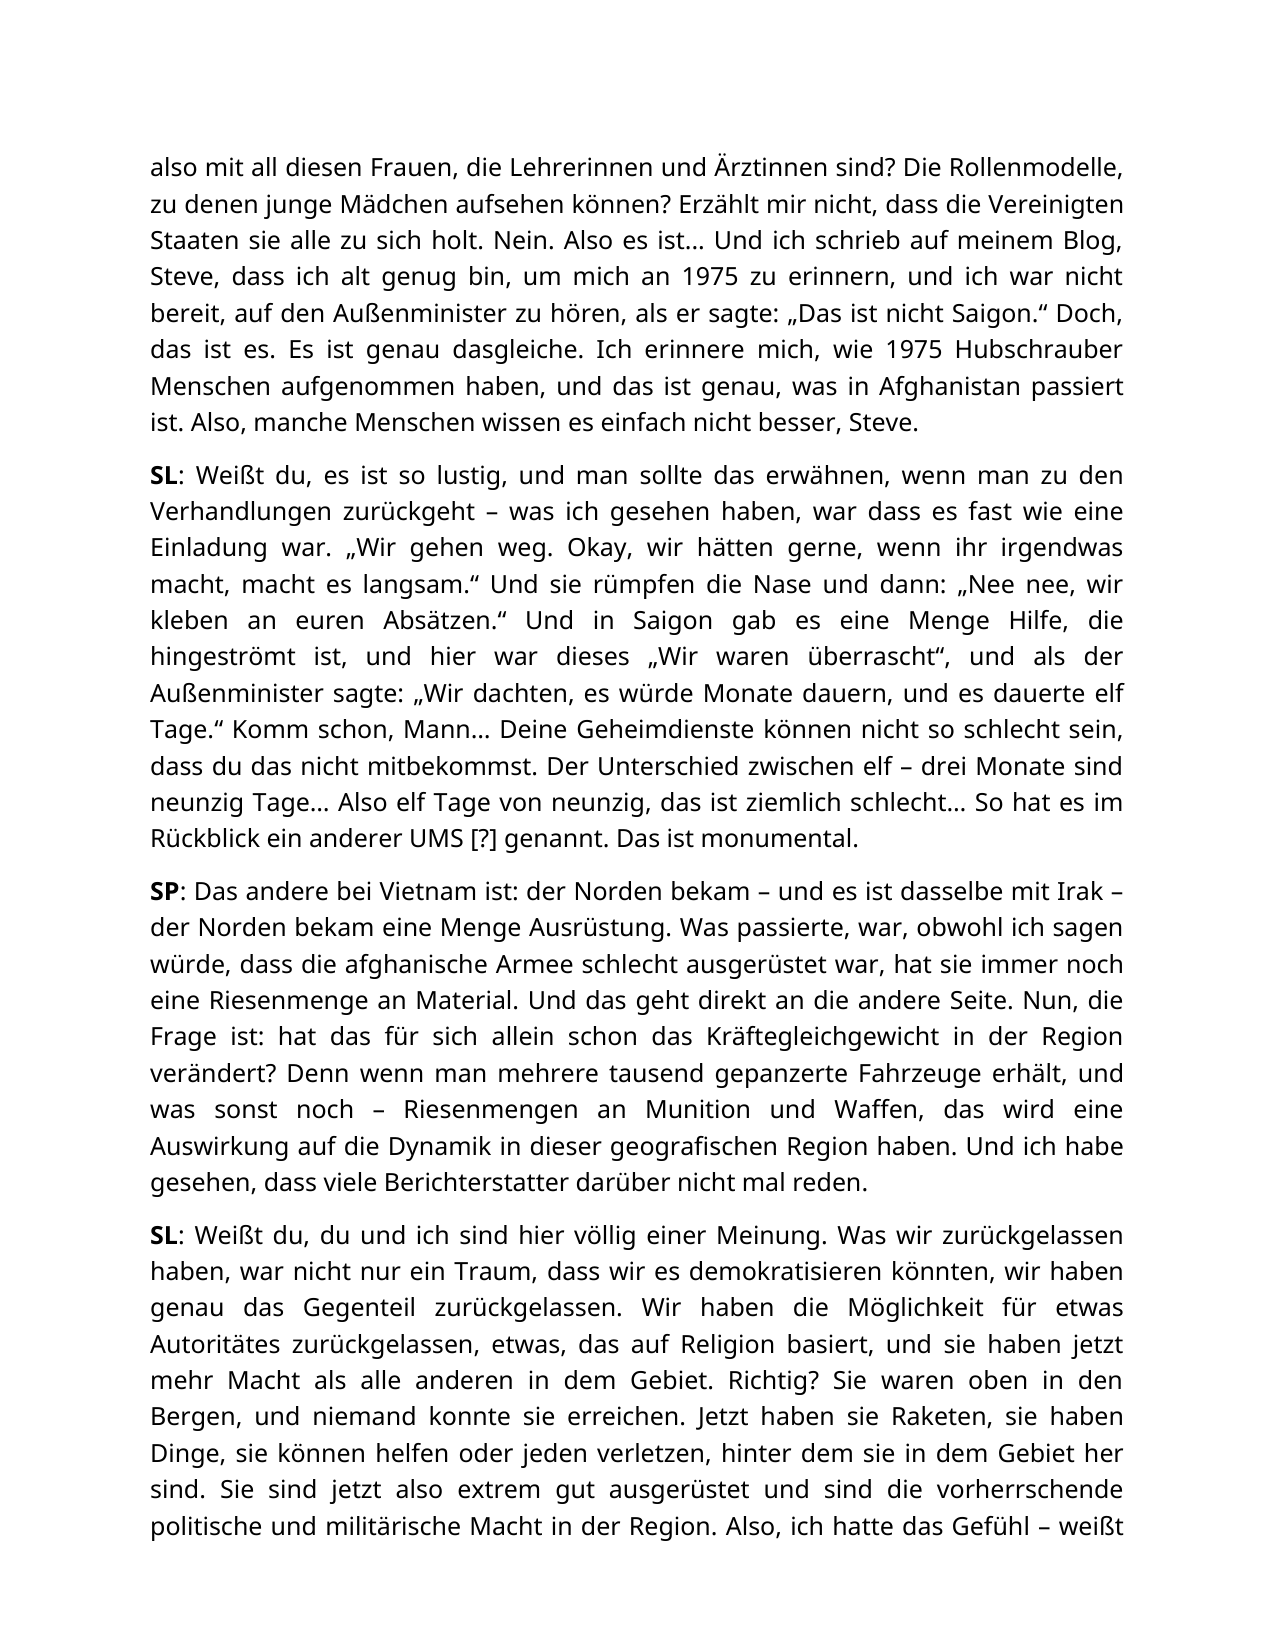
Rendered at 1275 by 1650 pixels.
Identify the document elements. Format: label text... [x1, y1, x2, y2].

text SP: Das andere bei Vietnam ist: der Norden bekam – und es ist dasselbe mit Irak – der Norden bekam eine Menge Ausrüstung. Was passierte, war, obwohl ich sagen würde, dass die afghanische Armee schlecht ausgerüstet war, hat sie immer noch eine Riesenmenge an Material. Und das geht direkt an die andere Seite. Nun, die Frage ist: hat das für sich allein schon das Kräftegleichgewicht in der Region verändert? Denn wenn man mehrere tausend gepanzerte Fahrzeuge erhält, und was sonst noch – Riesenmengen an Munition und Waffen, das wird eine Auswirkung auf die Dynamik in dieser geografischen Region haben. Und ich habe gesehen, dass viele Berichterstatter darüber nicht mal reden. [150, 874, 1125, 1198]
text SL: Weißt du, du und ich sind hier völlig einer Meinung. Was wir zurückgelassen haben, war nicht nur ein Traum, dass wir es demokratisieren könnten, wir haben genau das Gegenteil zurückgelassen. Wir haben die Möglichkeit für etwas Autoritätes zurückgelassen, etwas, das auf Religion basiert, und sie haben jetzt mehr Macht als alle anderen in dem Gebiet. Richtig? Sie waren oben in den Bergen, und niemand konnte sie erreichen. Jetzt haben sie Raketen, sie haben Dinge, sie können helfen oder jeden verletzen, hinter dem sie in dem Gebiet her sind. Sie sind jetzt also extrem gut ausgerüstet und sind die vorherrschende politische und militärische Macht in der Region. Also, ich hatte das Gefühl – weißt [150, 1217, 1125, 1542]
text SL: Weißt du, es ist so lustig, und man sollte das erwähnen, wenn man zu den Verhandlungen zurückgeht – was ich gesehen haben, war dass es fast wie eine Einladung war. „Wir gehen weg. Okay, wir hätten gerne, wenn ihr irgendwas macht, macht es langsam.“ Und sie rümpfen die Nase und dann: „Nee nee, wir kleben an euren Absätzen.“ Und in Saigon gab es eine Menge Hilfe, die hingeströmt ist, und hier war dieses „Wir waren überrascht“, und als der Außenminister sagte: „Wir dachten, es würde Monate dauern, und es dauerte elf Tage.“ Komm schon, Mann… Deine Geheimdienste können nicht so schlecht sein, dass du das nicht mitbekommst. Der Unterschied zwischen elf – drei Monate sind neunzig Tage… Also elf Tage von neunzig, das ist ziemlich schlecht… So hat es im Rückblick ein anderer UMS [?] genannt. Das ist monumental. [150, 457, 1125, 855]
text also mit all diesen Frauen, die Lehrerinnen und Ärztinnen sind? Die Rollenmodelle, zu denen junge Mädchen aufsehen können? Erzählt mir nicht, dass die Vereinigten Staaten sie alle zu sich holt. Nein. Also es ist... Und ich schrieb auf meinem Blog, Steve, dass ich alt genug bin, um mich an 1975 zu erinnern, und ich war nicht bereit, auf den Außenminister zu hören, als er sagte: „Das ist nicht Saigon.“ Doch, das ist es. Es ist genau dasgleiche. Ich erinnere mich, wie 1975 Hubschrauber Menschen aufgenommen haben, und das ist genau, was in Afghanistan passiert ist. Also, manche Menschen wissen es einfach nicht besser, Steve. [150, 150, 1125, 438]
